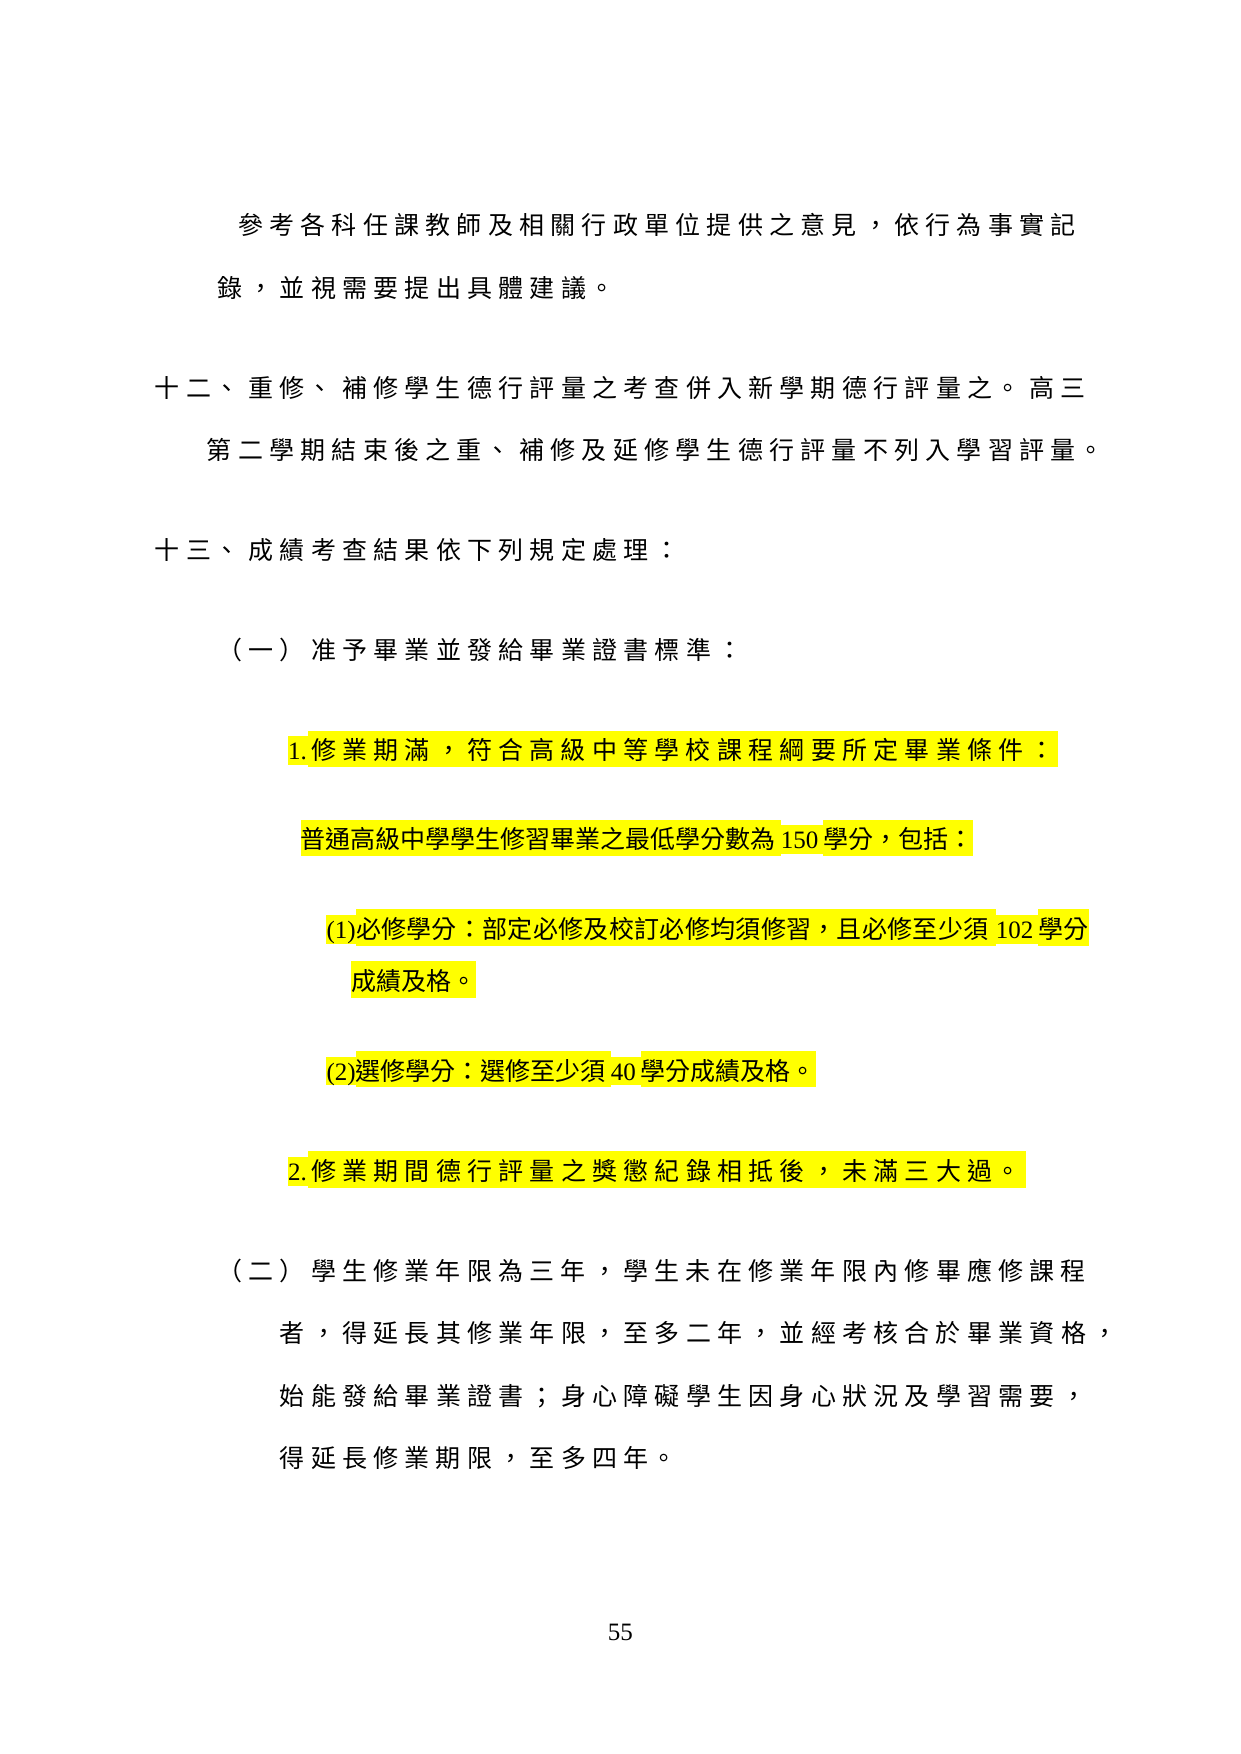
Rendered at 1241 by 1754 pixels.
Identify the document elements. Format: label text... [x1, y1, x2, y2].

text 十三、成績考查結果依下列規定處理： [151, 507, 1089, 569]
text （二）學生修業年限為三年，學生未在修業年限內修畢應修課程者，得延長其修業年限，至多二年，並經考核合於畢業資格，始能發給畢業證書；身心障礙學生因身心狀況及學習需要，得延長修業期限，至多四年。 [204, 1228, 1089, 1478]
text 2.修業期間德行評量之獎懲紀錄相抵後，未滿三大過。 [151, 1128, 1089, 1190]
text 十二、重修、補修學生德行評量之考查併入新學期德行評量之。高三第二學期結束後之重、補修及延修學生德行評量不列入學習評量。 [151, 344, 1089, 469]
text (1)必修學分：部定必修及校訂必修均須修習，且必修至少須102學分成績及格。 [326, 897, 1089, 1001]
text （一）准予畢業並發給畢業證書標準： [204, 607, 1089, 669]
text 普通高級中學學生修習畢業之最低學分數為150學分，包括： [301, 807, 1089, 859]
text (2)選修學分：選修至少須40學分成績及格。 [326, 1038, 1089, 1090]
text 1.修業期滿，符合高級中等學校課程綱要所定畢業條件： [151, 707, 1089, 769]
text 參考各科任課教師及相關行政單位提供之意見，依行為事實記錄，並視需要提出具體建議。 [151, 182, 1089, 307]
